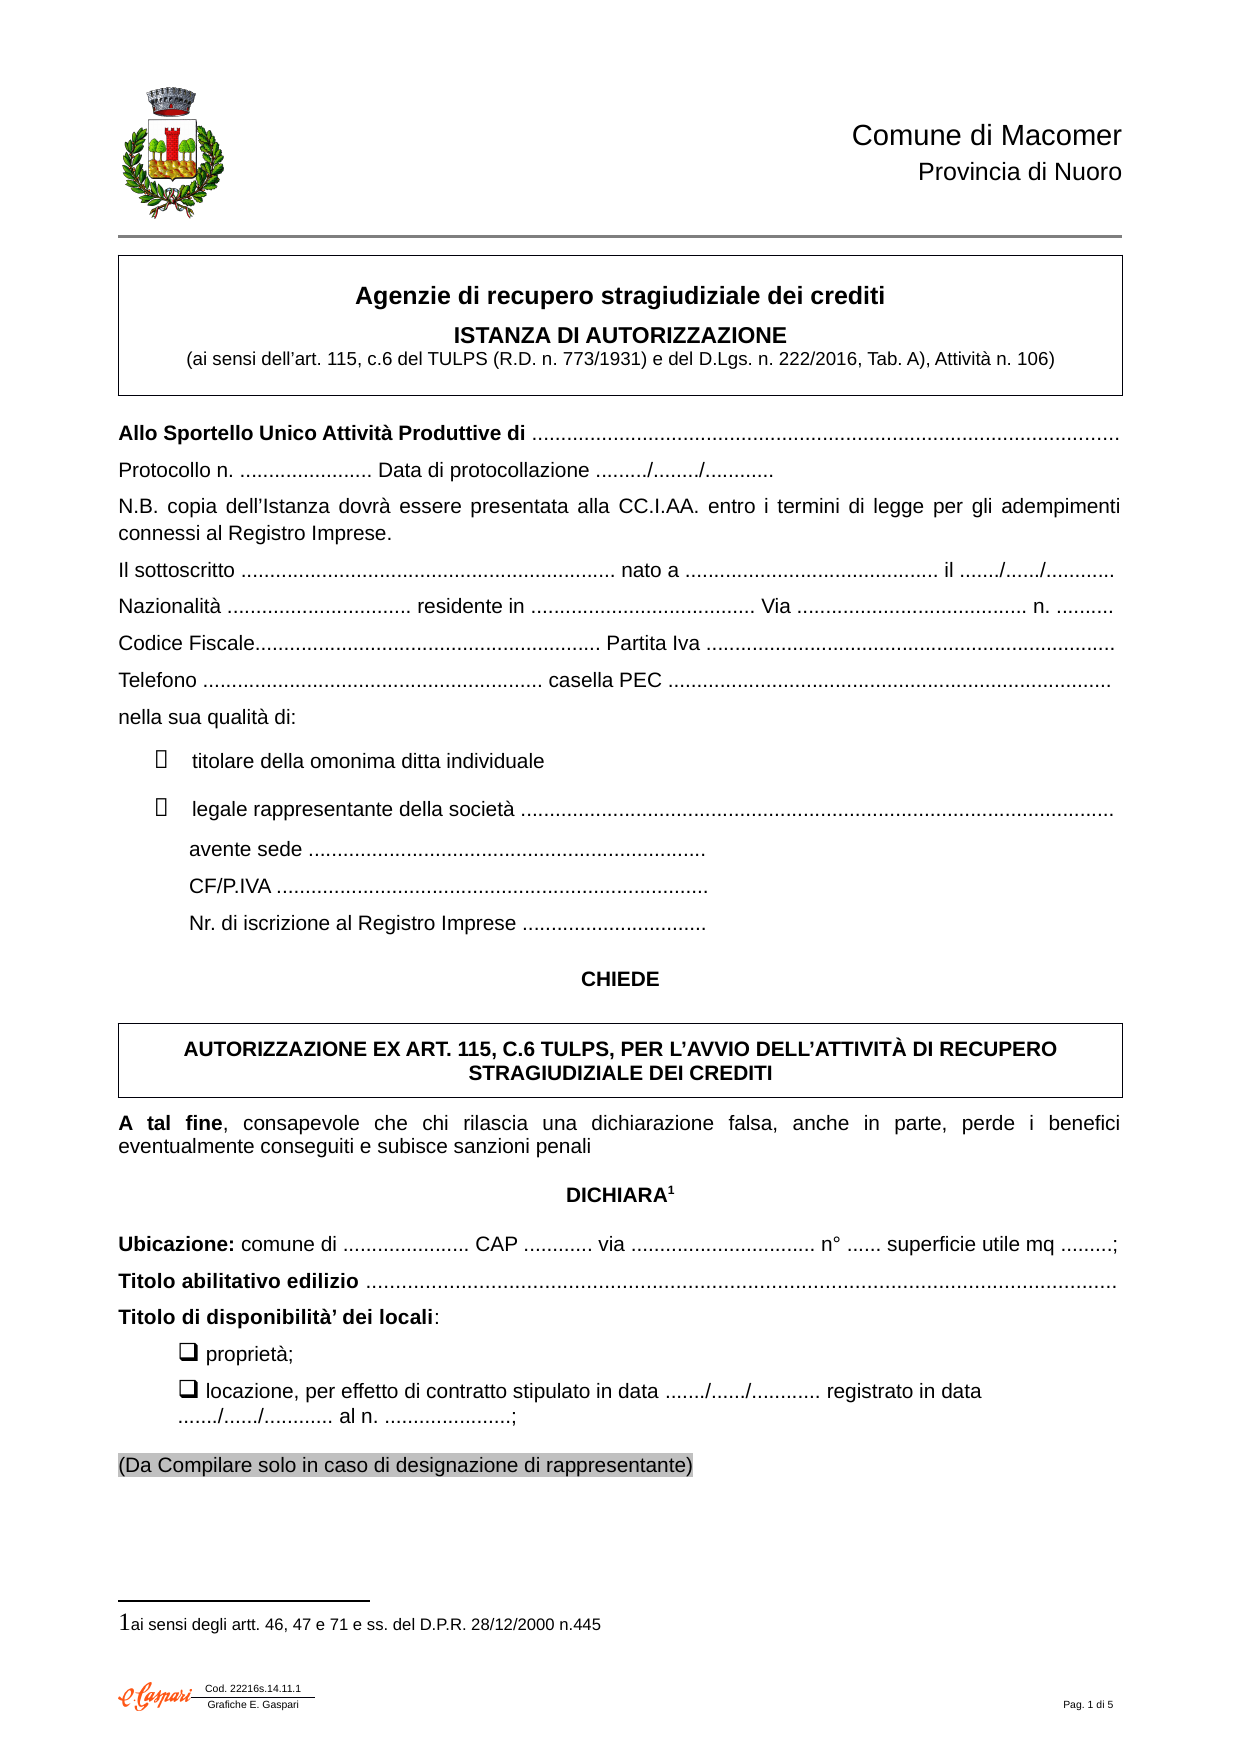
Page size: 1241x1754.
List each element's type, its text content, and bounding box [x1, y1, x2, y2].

text Codice Fiscale............................................................ Partita Iva ....................................................................... [118, 631, 1122, 655]
picture [122, 185, 224, 219]
text Allo Sportello Unico Attività Produttive di [118, 421, 1122, 445]
text Nr. di iscrizione al Registro Imprese ................................ [189, 911, 1122, 934]
text A tal fine, consapevole che chi rilascia una dichiarazione falsa, anche in parte, perde i benefici eventualmente conseguiti e subisce sanzioni penali [118, 1110, 1122, 1158]
text  locazione, per effetto di contratto stipulato in data ......./....../............ registrato in data ......./....../............ al n. ......................; [177, 1379, 1122, 1428]
text nella sua qualità di: [118, 704, 1122, 728]
table_header Agenzie di recupero stragiudiziale dei crediti ISTANZA DI AUTORIZZAZIONE (ai sensi dell’art. 115, c.6 del TULPS (R.D. n. 773/1931) e del D.Lgs. n. 222/2016, Tab. A), Attività n. 106) [119, 256, 1122, 395]
text  legale rappresentante della società ....................................................................................................... [153, 789, 1122, 823]
picture [118, 1682, 192, 1711]
text (Da Compilare solo in caso di designazione di rappresentante) [118, 1453, 1122, 1477]
text N.B. copia dell’Istanza dovrà essere presentata alla CC.I.AA. entro i termini di legge per gli adempimenti connessi al Registro Imprese. [118, 494, 1122, 545]
text Nazionalità ................................ residente in ....................................... Via ........................................ n. .......... [118, 594, 1122, 618]
text avente sede ..................................................................... [189, 837, 1122, 861]
text  proprietà; [177, 1342, 1122, 1367]
text DICHIARA [118, 1183, 1122, 1207]
picture [122, 152, 224, 157]
text CHIEDE [118, 967, 1122, 991]
text Titolo abilitativo edilizio .............................................................................................................................. [118, 1269, 1122, 1293]
text Ubicazione: comune di ...................... CAP ............ via ................................ n° ...... superficie utile mq .........; [118, 1232, 1122, 1256]
text Titolo di disponibilità’ dei locali: [118, 1305, 1122, 1329]
picture [122, 87, 224, 118]
table_header AUTORIZZAZIONE EX ART. 115, C.6 TULPS, PER L’AVVIO DELL’ATTIVITÀ DI RECUPERO STRAGIUDIZIALE DEI CREDITI [119, 1024, 1122, 1097]
text Provincia di Nuoro [118, 157, 1122, 185]
text Telefono ........................................................... casella PEC ............................................................................. [118, 668, 1122, 692]
text Il sottoscritto ................................................................. nato a ............................................ il ......./....../............ [118, 557, 1122, 581]
text CF/P.IVA ........................................................................... [189, 874, 1122, 898]
text Protocollo n. ....................... Data di protocollazione ........./......../............ [118, 458, 1122, 482]
text  titolare della omonima ditta individuale [153, 741, 1122, 775]
text Comune di Macomer [118, 118, 1122, 152]
text ai sensi degli artt. 46, 47 e 71 e ss. del D.P.R. 28/12/2000 n.445 [118, 1607, 1122, 1636]
